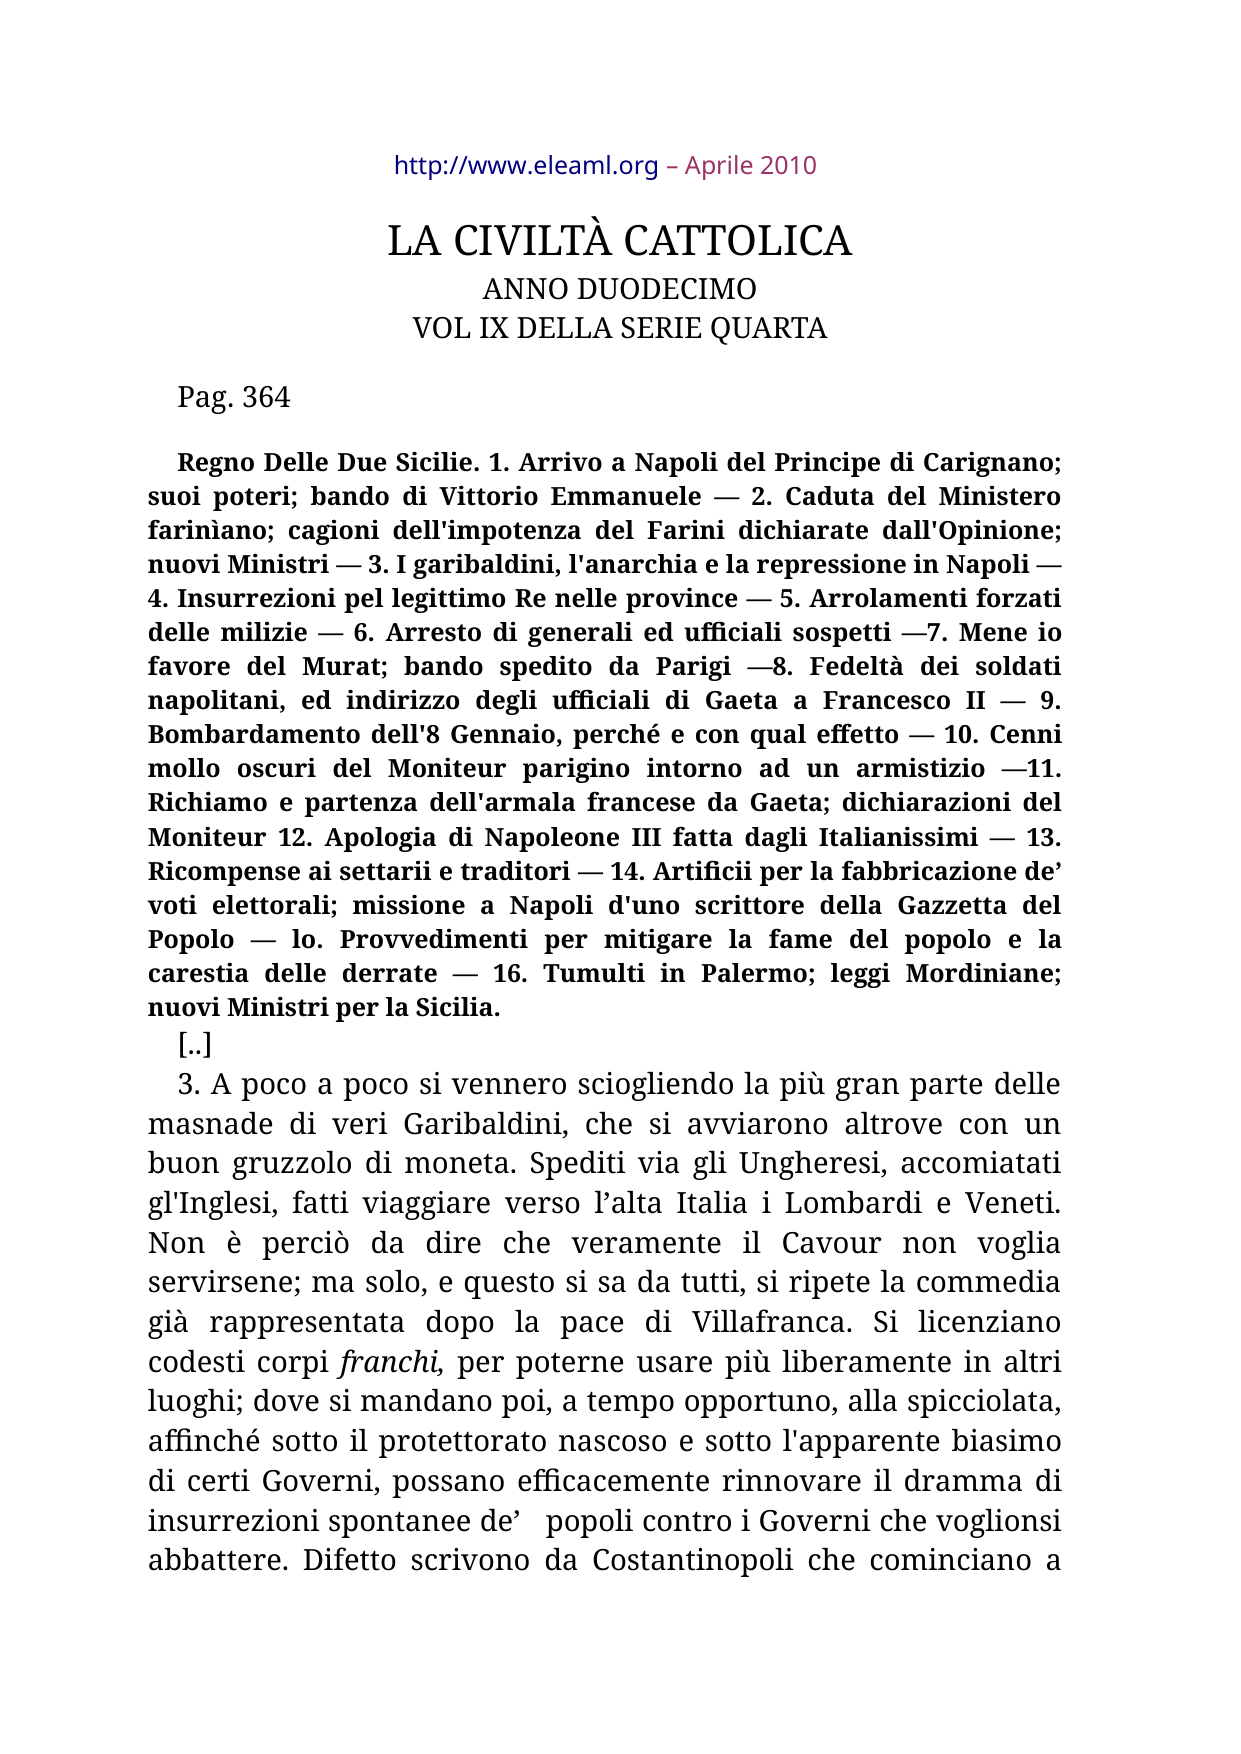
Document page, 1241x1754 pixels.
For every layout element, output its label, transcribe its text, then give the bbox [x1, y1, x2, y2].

text [..] [148, 1023, 1063, 1063]
text Regno Delle Due Sicilie. 1. Arrivo a Napoli del Principe di Carignano; suoi poteri; bando di Vittorio Emmanuele — 2. Caduta del Ministero farinìano; cagioni dell'impotenza del Farini dichiarate dall'Opinione; nuovi Ministri — 3. I garibaldini, l'anarchia e la repressione in Napoli —4. Insurrezioni pel legittimo Re nelle province — 5. Arrolamenti forzati delle milizie — 6. Arresto di generali ed ufficiali sospetti —7. Mene io favore del Murat; bando spedito da Parigi —8. Fedeltà dei soldati napolitani, ed indirizzo degli ufficiali di Gaeta a Francesco II — 9. Bombardamento dell'8 Gennaio, perché e con qual effetto — 10. Cenni mollo oscuri del Moniteur parigino intorno ad un armistizio —11. Richiamo e partenza dell'armala francese da Gaeta; dichiarazioni del Moniteur 12. Apologia di Napoleone III fatta dagli Italianissimi — 13. Ricompense ai settarii e traditori — 14. Artificii per la fabbricazione de’ voti elettorali; missione a Napoli d'uno scrittore della Gazzetta del Popolo — lo. Provvedimenti per mitigare la fame del popolo e la carestia delle derrate — 16. Tumulti in Palermo; leggi Mordiniane; nuovi Ministri per la Sicilia. [148, 444, 1063, 1023]
subtitle VOL IX DELLA SERIE QUARTA [148, 308, 1063, 347]
subtitle LA CIVILTÀ CATTOLICA [148, 211, 1063, 268]
subtitle ANNO DUODECIMO [148, 268, 1063, 308]
text 3. A poco a poco si vennero sciogliendo la più gran parte delle masnade di veri Garibaldini, che si avviarono altrove con un buon gruzzolo di moneta. Spediti via gli Ungheresi, accomiatati gl'Inglesi, fatti viaggiare verso l’alta Italia i Lombardi e Veneti. Non è perciò da dire che veramente il Cavour non voglia servirsene; ma solo, e questo si sa da tutti, si ripete la commedia già rappresentata dopo la pace di Villafranca. Si licenziano codesti corpi franchi, per poterne usare più liberamente in altri luoghi; dove si mandano poi, a tempo opportuno, alla spicciolata, affinché sotto il protettorato nascoso e sotto l'apparente biasimo di certi Governi, possano efficacemente rinnovare il dramma di insurrezioni spontanee de’ popoli contro i Governi che voglionsi abbattere. Difetto scrivono da Costantinopoli che cominciano a [148, 1063, 1063, 1579]
text Pag. 364 [148, 376, 1063, 416]
